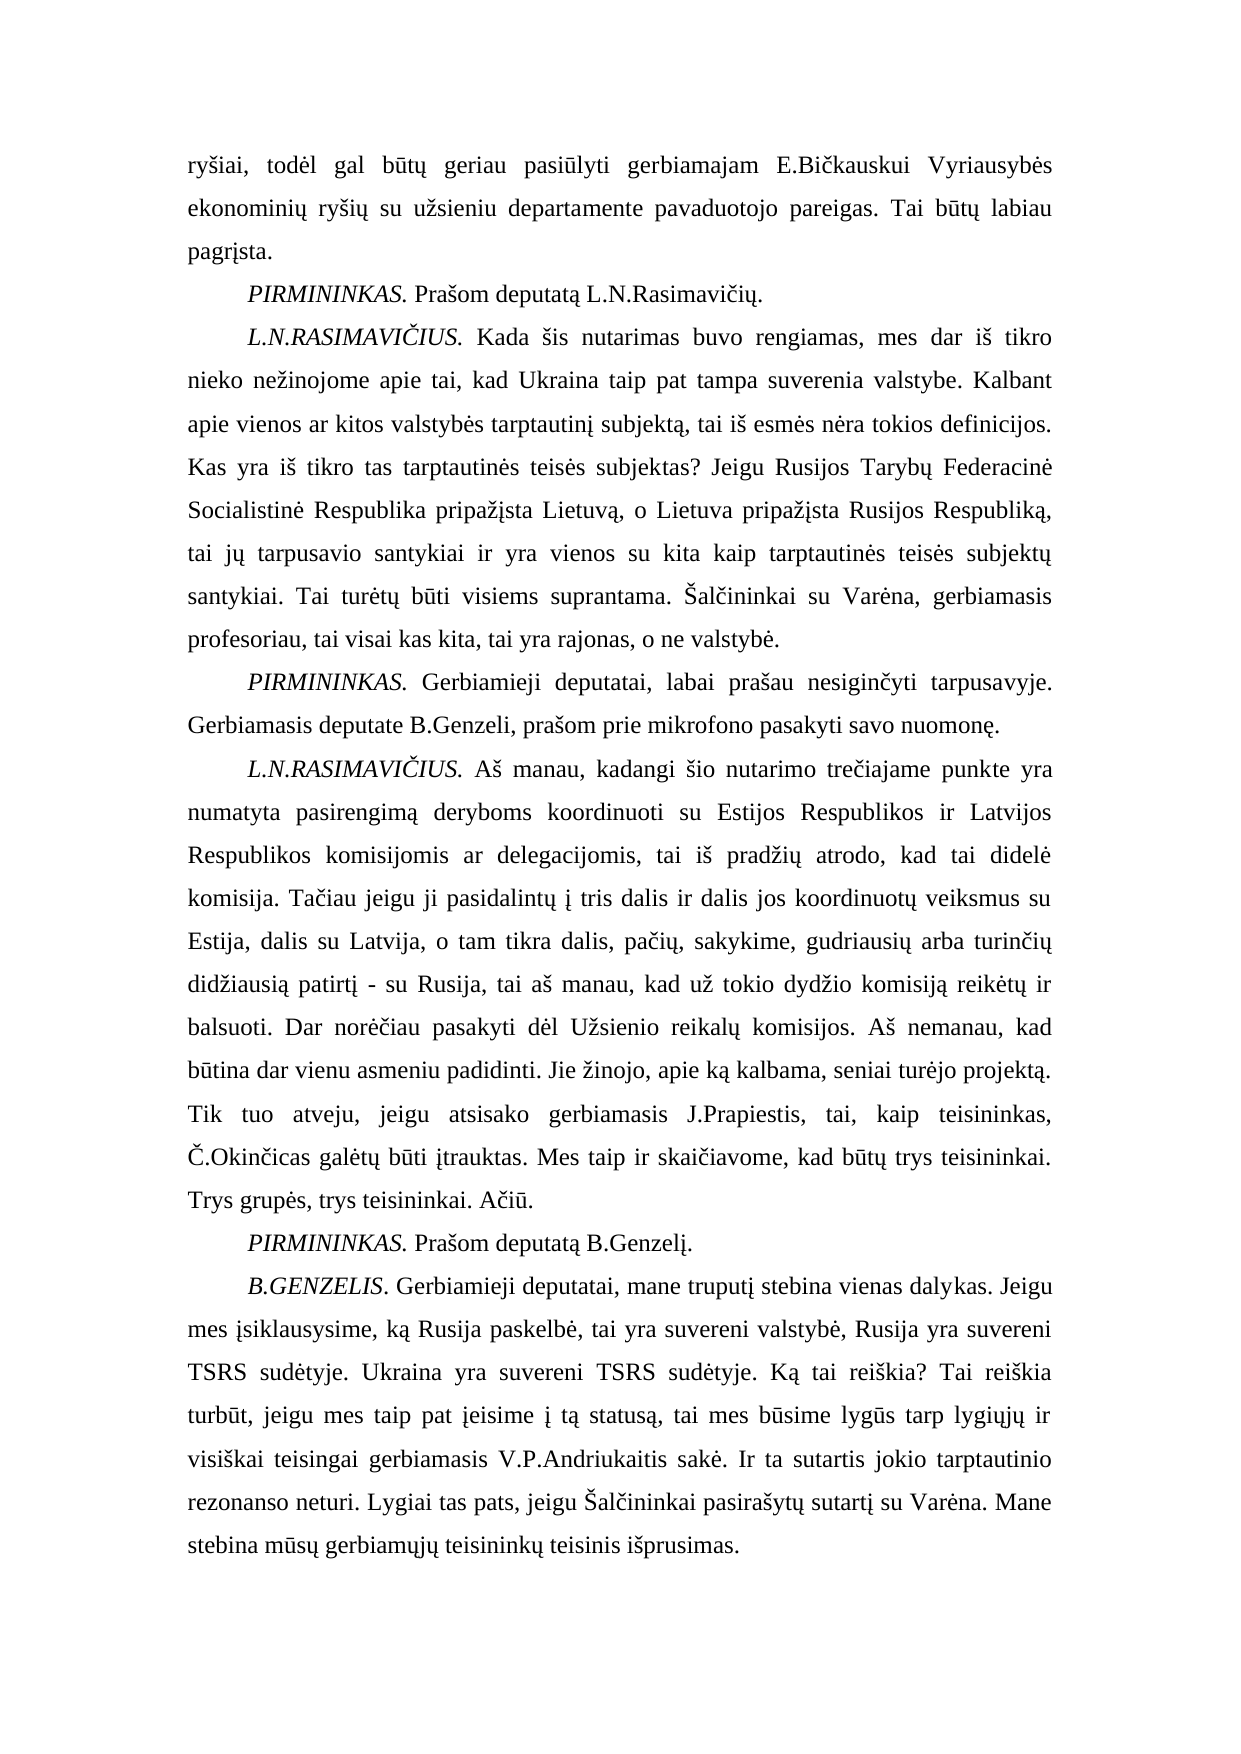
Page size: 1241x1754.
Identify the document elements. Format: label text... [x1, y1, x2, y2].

text PIRMININKAS. Gerbiamieji deputatai, labai prašau nesiginčyti tarpusa­vyje. Gerbiamasis deputate B.Genzeli, prašom prie mikrofono pasakyti savo nuomonę. [187, 667, 1053, 739]
text B.GENZELIS. Gerbiamieji deputatai, mane truputį stebina vienas daly­kas. Jeigu mes įsiklausysime, ką Rusija paskelbė, tai yra suvereni valstybė, Rusija yra suvereni TSRS sudėtyje. Ukraina yra suvereni TSRS sudėtyje. Ką tai reiškia? Tai reiškia turbūt, jeigu mes taip pat įeisime į tą statusą, tai mes būsime lygūs tarp lygiųjų ir visiškai teisingai gerbiamasis V.P.Andriukaitis sakė. Ir ta sutartis jokio tarptautinio rezonanso neturi. Lygiai tas pats, jeigu Šalčininkai pasirašytų sutartį su Varėna. Mane stebina mūsų gerbiamųjų teisininkų teisinis išprusimas. [187, 1271, 1053, 1559]
text ryšiai, todėl gal būtų geriau pasiūlyti ger­biamajam E.Bičkauskui Vyriausybės ekonominių ryšių su užsieniu departa­mente pavaduotojo pareigas. Tai būtų labiau pagrįsta. [187, 150, 1053, 265]
text PIRMININKAS. Prašom deputatą L.N.Rasimavičių. [187, 279, 1053, 308]
text L.N.RASIMAVIČIUS. Aš manau, kadangi šio nutarimo trečiajame punk­te yra numatyta pasirengimą deryboms koordinuoti su Estijos Respublikos ir Latvijos Respublikos komisijomis ar delegacijomis, tai iš pradžių atrodo, kad tai didelė komisija. Tačiau jeigu ji pasidalintų į tris dalis ir dalis jos koordinuotų veiksmus su Estija, dalis su Latvija, o tam tikra dalis, pačių, sakykime, gudriausių arba turinčių didžiausią patirtį - su Rusija, tai aš manau, kad už tokio dydžio komisiją reikėtų ir balsuoti. Dar norėčiau pasa­kyti dėl Užsienio reikalų komisijos. Aš nemanau, kad būtina dar vienu asmeniu padidinti. Jie žinojo, apie ką kalbama, seniai turėjo projektą. Tik tuo atveju, jeigu atsisako gerbiamasis J.Prapiestis, tai, kaip teisininkas, Č.Okinčicas galėtų būti įtrauktas. Mes taip ir skaičiavome, kad būtų trys teisininkai. Trys grupės, trys teisininkai. Ačiū. [187, 754, 1053, 1214]
text L.N.RASIMAVIČIUS. Kada šis nutarimas buvo rengiamas, mes dar iš tikro nieko nežinojome apie tai, kad Ukraina taip pat tampa suverenia valstybe. Kalbant apie vienos ar kitos valstybės tarptautinį subjektą, tai iš esmės nėra tokios definicijos. Kas yra iš tikro tas tarptautinės teisės subjek­tas? Jeigu Rusijos Tarybų Federacinė Socialistinė Respublika pripažįsta Lietuvą, o Lietuva pripažįsta Rusijos Respubliką, tai jų tarpusavio santykiai ir yra vienos su kita kaip tarptautinės teisės subjektų santykiai. Tai turėtų būti visiems suprantama. Šalčininkai su Varėna, gerbiamasis profesoriau, tai visai kas kita, tai yra rajonas, o ne valstybė. [187, 322, 1053, 653]
text PIRMININKAS. Prašom deputatą B.Genzelį. [187, 1228, 1053, 1257]
